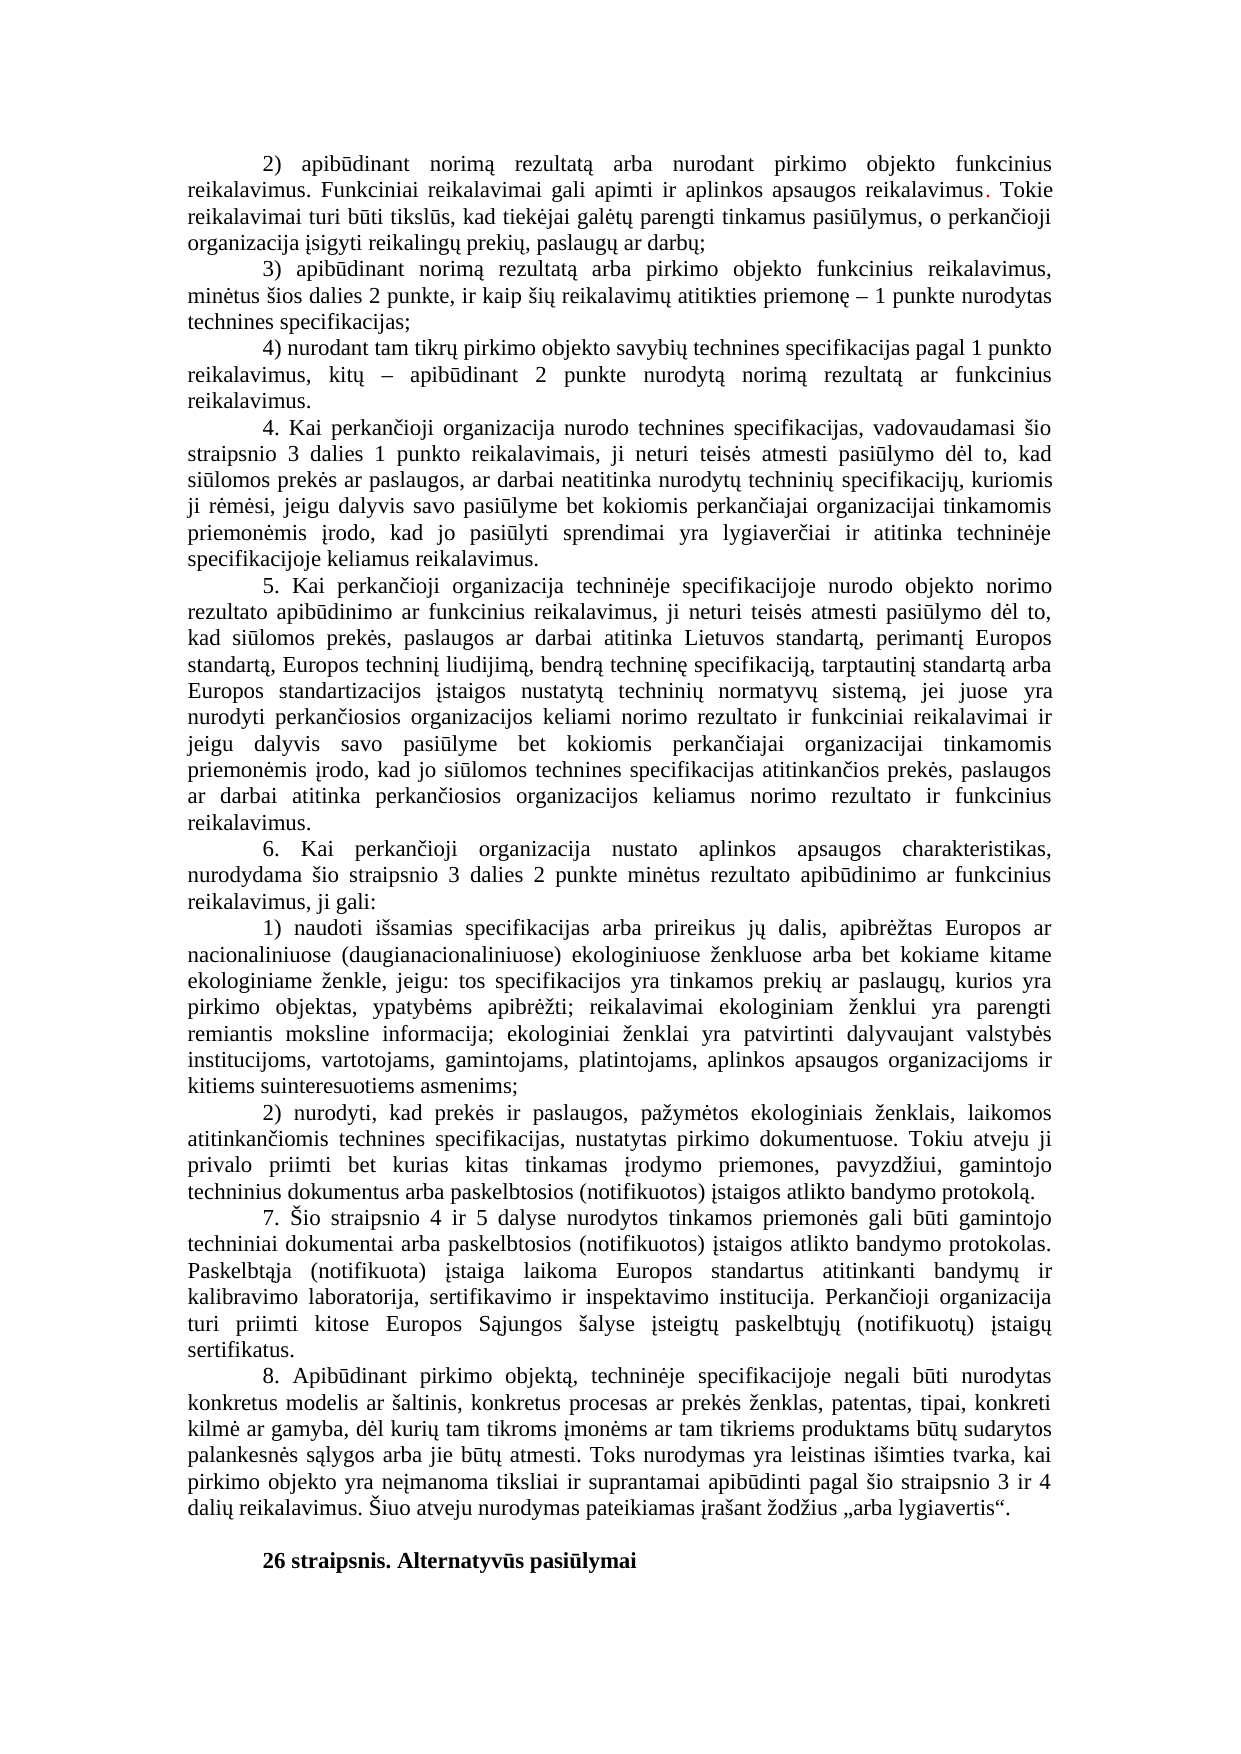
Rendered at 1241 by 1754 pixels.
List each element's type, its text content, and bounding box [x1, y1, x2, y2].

text 6. Kai perkančioji organizacija nustato aplinkos apsaugos charakteristikas, nurodydama šio straipsnio 3 dalies 2 punkte minėtus rezultato apibūdinimo ar funkcinius reikalavimus, ji gali: [187, 835, 1053, 914]
text 1) naudoti išsamias specifikacijas arba prireikus jų dalis, apibrėžtas Europos ar nacionaliniuose (daugianacionaliniuose) ekologiniuose ženkluose arba bet kokiame kitame ekologiniame ženkle, jeigu: tos specifikacijos yra tinkamos prekių ar paslaugų, kurios yra pirkimo objektas, ypatybėms apibrėžti; reikalavimai ekologiniam ženklui yra parengti remiantis moksline informacija; ekologiniai ženklai yra patvirtinti dalyvaujant valstybės institucijoms, vartotojams, gamintojams, platintojams, aplinkos apsaugos organizacijoms ir kitiems suinteresuotiems asmenims; [187, 914, 1053, 1099]
text 8. Apibūdinant pirkimo objektą, techninėje specifikacijoje negali būti nurodytas konkretus modelis ar šaltinis, konkretus procesas ar prekės ženklas, patentas, tipai, konkreti kilmė ar gamyba, dėl kurių tam tikroms įmonėms ar tam tikriems produktams būtų sudarytos palankesnės sąlygos arba jie būtų atmesti. Toks nurodymas yra leistinas išimties tvarka, kai pirkimo objekto yra neįmanoma tiksliai ir suprantamai apibūdinti pagal šio straipsnio 3 ir 4 dalių reikalavimus. Šiuo atveju nurodymas pateikiamas įrašant žodžius „arba lygiavertis“. [187, 1362, 1053, 1520]
text 2) nurodyti, kad prekės ir paslaugos, pažymėtos ekologiniais ženklais, laikomos atitinkančiomis technines specifikacijas, nustatytas pirkimo dokumentuose. Tokiu atveju ji privalo priimti bet kurias kitas tinkamas įrodymo priemones, pavyzdžiui, gamintojo techninius dokumentus arba paskelbtosios (notifikuotos) įstaigos atlikto bandymo protokolą. [187, 1099, 1053, 1204]
text 4. Kai perkančioji organizacija nurodo technines specifikacijas, vadovaudamasi šio straipsnio 3 dalies 1 punkto reikalavimais, ji neturi teisės atmesti pasiūlymo dėl to, kad siūlomos prekės ar paslaugos, ar darbai neatitinka nurodytų techninių specifikacijų, kuriomis ji rėmėsi, jeigu dalyvis savo pasiūlyme bet kokiomis perkančiajai organizacijai tinkamomis priemonėmis įrodo, kad jo pasiūlyti sprendimai yra lygiaverčiai ir atitinka techninėje specifikacijoje keliamus reikalavimus. [187, 413, 1053, 572]
text 4) nurodant tam tikrų pirkimo objekto savybių technines specifikacijas pagal 1 punkto reikalavimus, kitų – apibūdinant 2 punkte nurodytą norimą rezultatą ar funkcinius reikalavimus. [187, 334, 1053, 413]
text 7. Šio straipsnio 4 ir 5 dalyse nurodytos tinkamos priemonės gali būti gamintojo techniniai dokumentai arba paskelbtosios (notifikuotos) įstaigos atlikto bandymo protokolas. Paskelbtąja (notifikuota) įstaiga laikoma Europos standartus atitinkanti bandymų ir kalibravimo laboratorija, sertifikavimo ir inspektavimo institucija. Perkančioji organizacija turi priimti kitose Europos Sąjungos šalyse įsteigtų paskelbtųjų (notifikuotų) įstaigų sertifikatus. [187, 1204, 1053, 1362]
text 26 straipsnis. Alternatyvūs pasiūlymai [187, 1547, 1053, 1573]
text 3) apibūdinant norimą rezultatą arba pirkimo objekto funkcinius reikalavimus, minėtus šios dalies 2 punkte, ir kaip šių reikalavimų atitikties priemonę – 1 punkte nurodytas technines specifikacijas; [187, 255, 1053, 334]
text 2) apibūdinant norimą rezultatą arba nurodant pirkimo objekto funkcinius reikalavimus. Funkciniai reikalavimai gali apimti ir aplinkos apsaugos reikalavimus. Tokie reikalavimai turi būti tikslūs, kad tiekėjai galėtų parengti tinkamus pasiūlymus, o perkančioji organizacija įsigyti reikalingų prekių, paslaugų ar darbų; [187, 150, 1053, 255]
text 5. Kai perkančioji organizacija techninėje specifikacijoje nurodo objekto norimo rezultato apibūdinimo ar funkcinius reikalavimus, ji neturi teisės atmesti pasiūlymo dėl to, kad siūlomos prekės, paslaugos ar darbai atitinka Lietuvos standartą, perimantį Europos standartą, Europos techninį liudijimą, bendrą techninę specifikaciją, tarptautinį standartą arba Europos standartizacijos įstaigos nustatytą techninių normatyvų sistemą, jei juose yra nurodyti perkančiosios organizacijos keliami norimo rezultato ir funkciniai reikalavimai ir jeigu dalyvis savo pasiūlyme bet kokiomis perkančiajai organizacijai tinkamomis priemonėmis įrodo, kad jo siūlomos technines specifikacijas atitinkančios prekės, paslaugos ar darbai atitinka perkančiosios organizacijos keliamus norimo rezultato ir funkcinius reikalavimus. [187, 572, 1053, 835]
